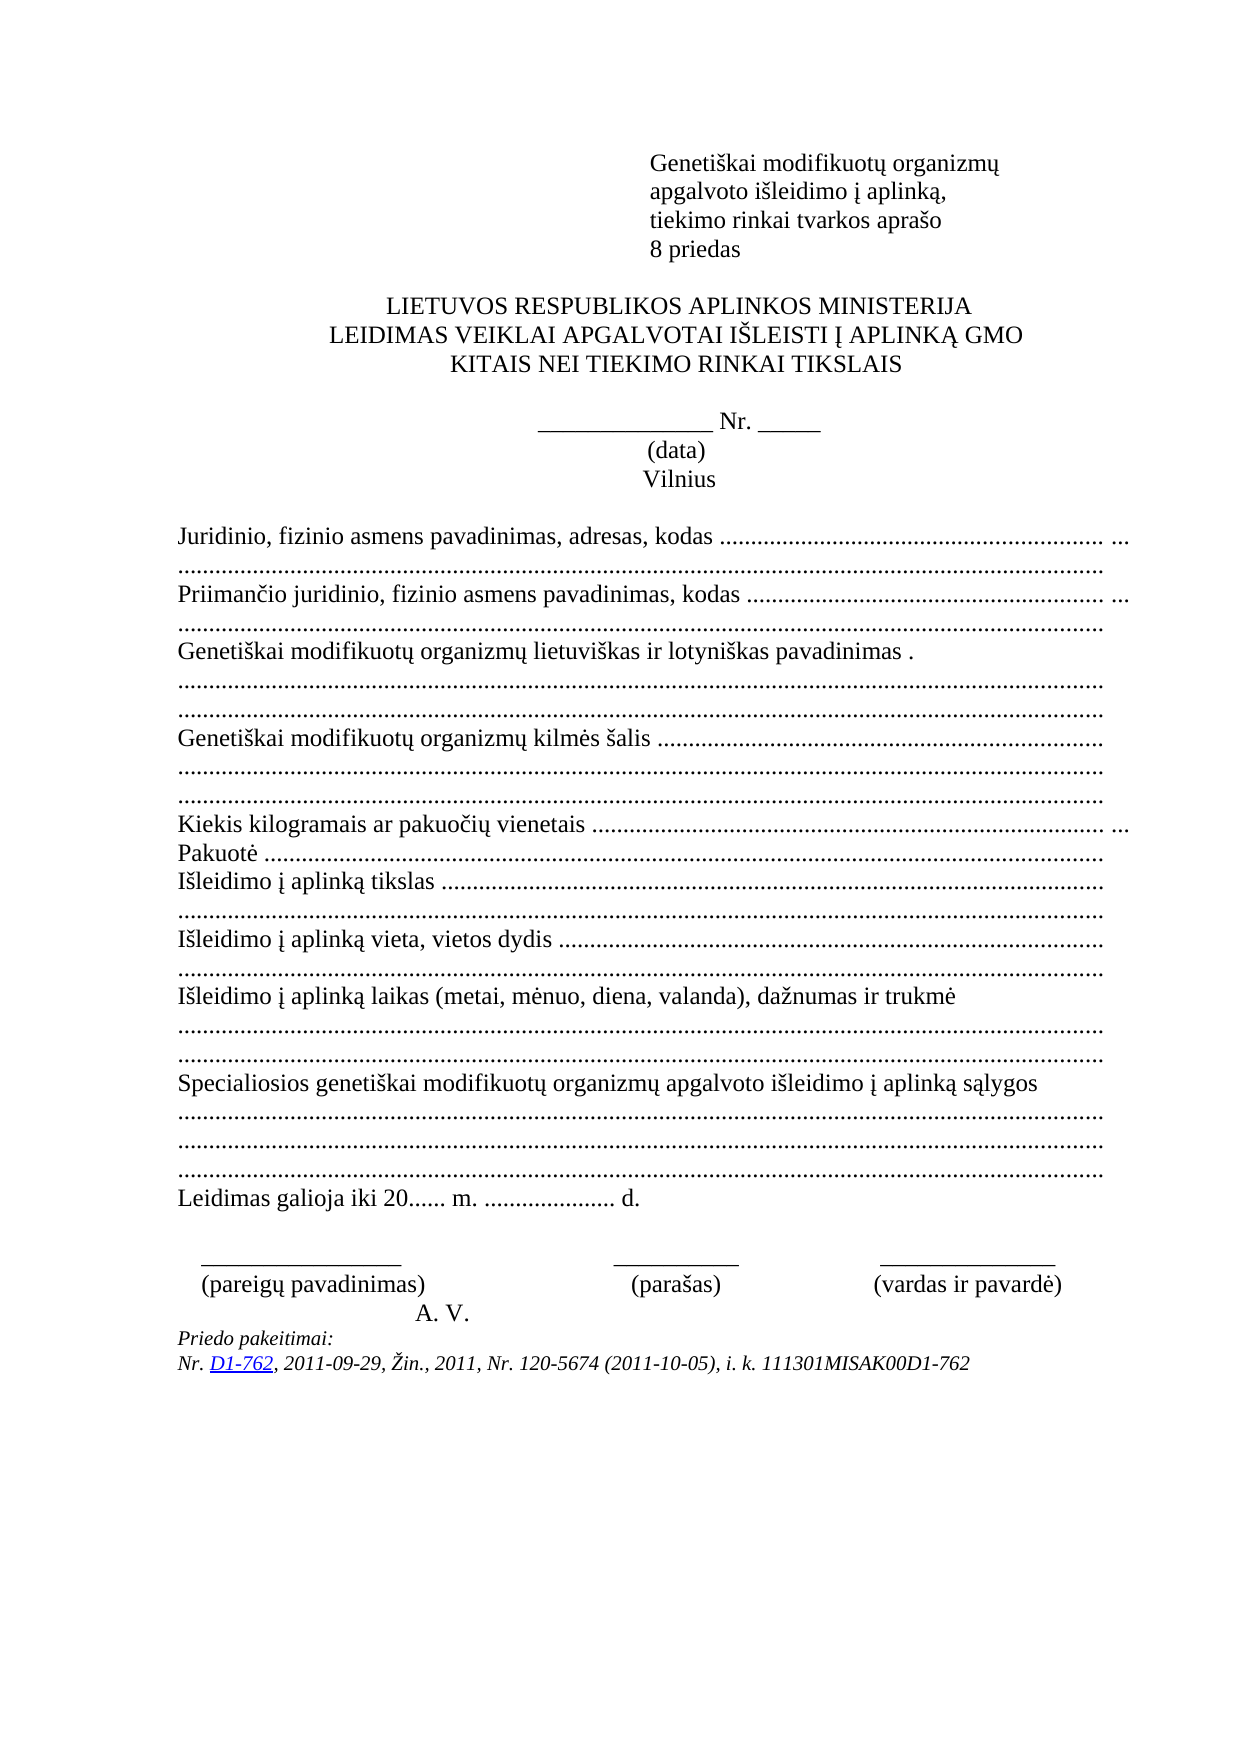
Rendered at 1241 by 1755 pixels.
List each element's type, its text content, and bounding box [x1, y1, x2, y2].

text KITAIS NEI TIEKIMO RINKAI TIKSLAIS [177, 349, 1181, 378]
text ... [177, 550, 1181, 579]
text Nr. D1-762, 2011-09-29, Žin., 2011, Nr. 120-5674 (2011-10-05), i. k. 111301MISAK00D1-762 [177, 1350, 1181, 1374]
text Priedo pakeitimai: [177, 1326, 1181, 1350]
text 8 priedas [649, 234, 1181, 263]
table_header ________________ (pareigų pavadinimas) [177, 1240, 538, 1298]
text Leidimas galioja iki 20...... m. ..................... d. [177, 1183, 1181, 1211]
text Genetiškai modifikuotų organizmų lietuviškas ir lotyniškas pavadinimas . [177, 636, 1181, 665]
text Genetiškai modifikuotų organizmų [649, 148, 1181, 176]
text Genetiškai modifikuotų organizmų kilmės šalis [177, 723, 1181, 751]
text Išleidimo į aplinką tikslas [177, 866, 1181, 895]
text Išleidimo į aplinką vieta, vietos dydis [177, 924, 1181, 953]
text Juridinio, fizinio asmens pavadinimas, adresas, kodas ... [177, 521, 1181, 550]
text tiekimo rinkai tvarkos aprašo [649, 205, 1181, 234]
text ... [177, 694, 1181, 723]
text ... [177, 1039, 1181, 1068]
text ... [177, 1125, 1181, 1154]
text Priimančio juridinio, fizinio asmens pavadinimas, kodas ... [177, 579, 1181, 608]
text apgalvoto išleidimo į aplinką, [649, 176, 1181, 205]
table_header ______________ (vardas ir pavardė) [814, 1240, 1122, 1298]
text ... [177, 1096, 1181, 1125]
text .. [177, 665, 1181, 694]
text ... [177, 780, 1181, 809]
text ... [177, 953, 1181, 981]
text ... [177, 751, 1181, 780]
text (data) [177, 435, 1181, 464]
text ... [177, 895, 1181, 924]
text Kiekis kilogramais ar pakuočių vienetais ... [177, 809, 1181, 838]
text ... [177, 608, 1181, 636]
text ... [177, 1154, 1181, 1183]
text ... [177, 1010, 1181, 1039]
text LIETUVOS RESPUBLIKOS APLINKOS MINISTERIJA [177, 291, 1181, 320]
text A. V. [177, 1298, 1181, 1326]
table_header __________ (parašas) [539, 1240, 813, 1298]
text Vilnius [177, 464, 1181, 493]
text Specialiosios genetiškai modifikuotų organizmų apgalvoto išleidimo į aplinką sąlygos [177, 1068, 1181, 1096]
text Pakuotė [177, 838, 1181, 866]
text LEIDIMAS VEIKLAI APGALVOTAI IŠLEISTI Į APLINKĄ GMO [177, 320, 1181, 349]
text ______________ Nr. _____ [177, 406, 1181, 435]
text Išleidimo į aplinką laikas (metai, mėnuo, diena, valanda), dažnumas ir trukmė [177, 981, 1181, 1010]
